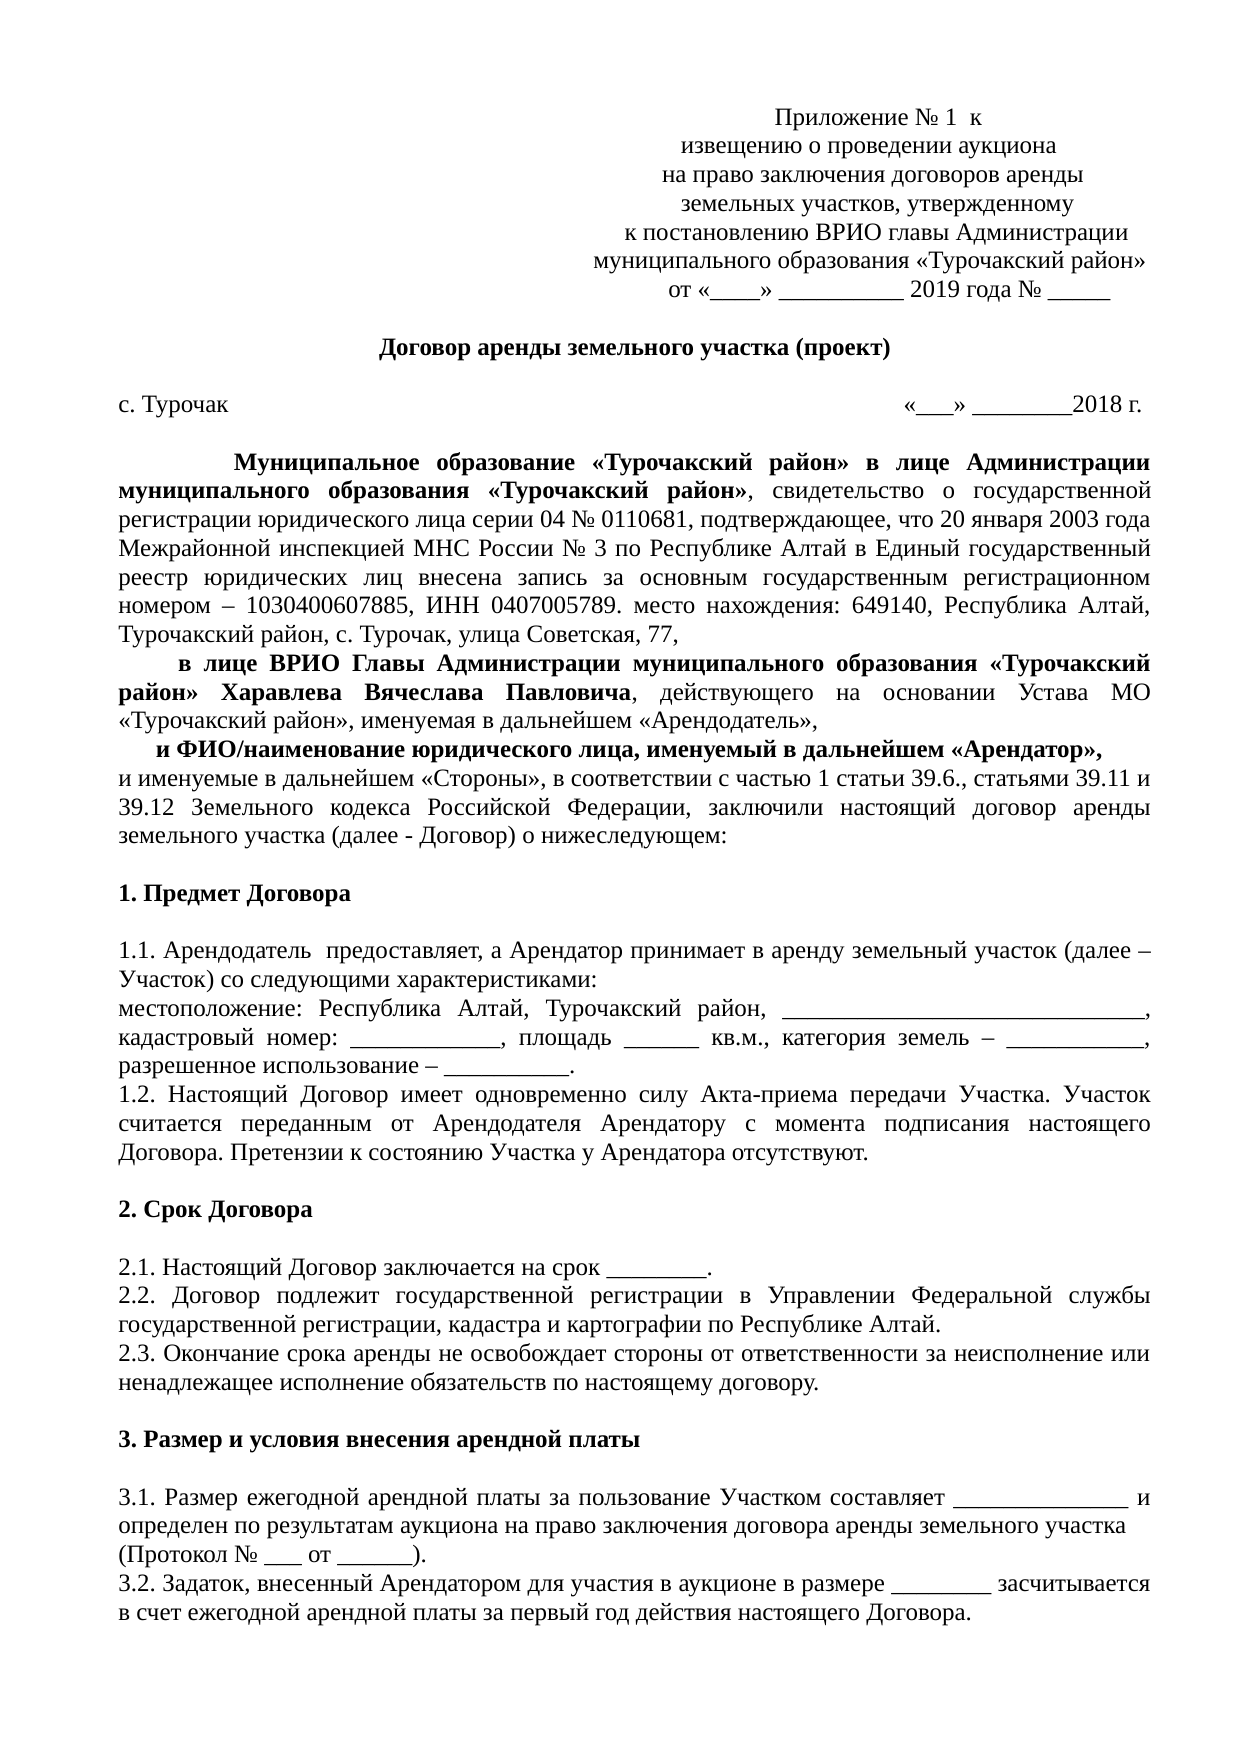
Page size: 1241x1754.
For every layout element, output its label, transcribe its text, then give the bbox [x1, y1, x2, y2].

text 3. Размер и условия внесения арендной платы [118, 1424, 1152, 1453]
text 1.1. Арендодатель предоставляет, а Арендатор принимает в аренду земельный участок (далее – Участок) со следующими характеристиками: [118, 936, 1152, 993]
text местоположение: Республика Алтай, Турочакский район, _____________________________, кадастровый номер: ____________, площадь ______ кв.м., категория земель – ___________, разрешенное использование – __________. [118, 993, 1152, 1079]
text Приложение № 1 к [118, 102, 1152, 131]
text 3.2. Задаток, внесенный Арендатором для участия в аукционе в размере ________ засчитывается в счет ежегодной арендной платы за первый год действия настоящего Договора. [118, 1568, 1152, 1626]
text в лице ВРИО Главы Администрации муниципального образования «Турочакский район» Харавлева Вячеслава Павловича, действующего на основании Устава МО «Турочакский район», именуемая в дальнейшем «Арендодатель», [118, 648, 1152, 734]
text и именуемые в дальнейшем «Стороны», в соответствии с частью 1 статьи 39.6., статьями 39.11 и 39.12 Земельного кодекса Российской Федерации, заключили настоящий договор аренды земельного участка (далее - Договор) о нижеследующем: [118, 763, 1152, 849]
text 2.3. Окончание срока аренды не освобождает стороны от ответственности за неисполнение или ненадлежащее исполнение обязательств по настоящему договору. [118, 1338, 1152, 1396]
text извещению о проведении аукциона [118, 131, 1152, 159]
text на право заключения договоров аренды [118, 159, 1152, 188]
text 1. Предмет Договора [118, 878, 1152, 907]
text 2.2. Договор подлежит государственной регистрации в Управлении Федеральной службы государственной регистрации, кадастра и картографии по Республике Алтай. [118, 1281, 1152, 1338]
text Договор аренды земельного участка (проект) [118, 332, 1152, 361]
text земельных участков, утвержденному [118, 188, 1152, 217]
text к постановлению ВРИО главы Администрации [118, 217, 1152, 246]
text Муниципальное образование «Турочакский район» в лице Администрации муниципального образования «Турочакский район», свидетельство о государственной регистрации юридического лица серии 04 № 0110681, подтверждающее, что 20 января 2003 года Межрайонной инспекцией МНС России № 3 по Республике Алтай в Единый государственный реестр юридических лиц внесена запись за основным государственным регистрационном номером – 1030400607885, ИНН 0407005789. место нахождения: 649140, Республика Алтай, Турочакский район, с. Турочак, улица Советская, 77, [118, 447, 1152, 648]
text 3.1. Размер ежегодной арендной платы за пользование Участком составляет ______________ и определен по результатам аукциона на право заключения договора аренды земельного участка [118, 1482, 1152, 1539]
text муниципального образования «Турочакский район» [118, 246, 1152, 274]
text (Протокол № ___ от ______). [118, 1539, 1152, 1568]
text 2. Срок Договора [118, 1194, 1152, 1223]
text 2.1. Настоящий Договор заключается на срок ________. [118, 1252, 1152, 1281]
text 1.2. Настоящий Договор имеет одновременно силу Акта-приема передачи Участка. Участок считается переданным от Арендодателя Арендатору с момента подписания настоящего Договора. Претензии к состоянию Участка у Арендатора отсутствуют. [118, 1079, 1152, 1166]
text от «____» __________ 2019 года № _____ [118, 274, 1152, 303]
text с. Турочак «___» ________2018 г. [118, 389, 1152, 418]
text и ФИО/наименование юридического лица, именуемый в дальнейшем «Арендатор», [118, 734, 1152, 763]
